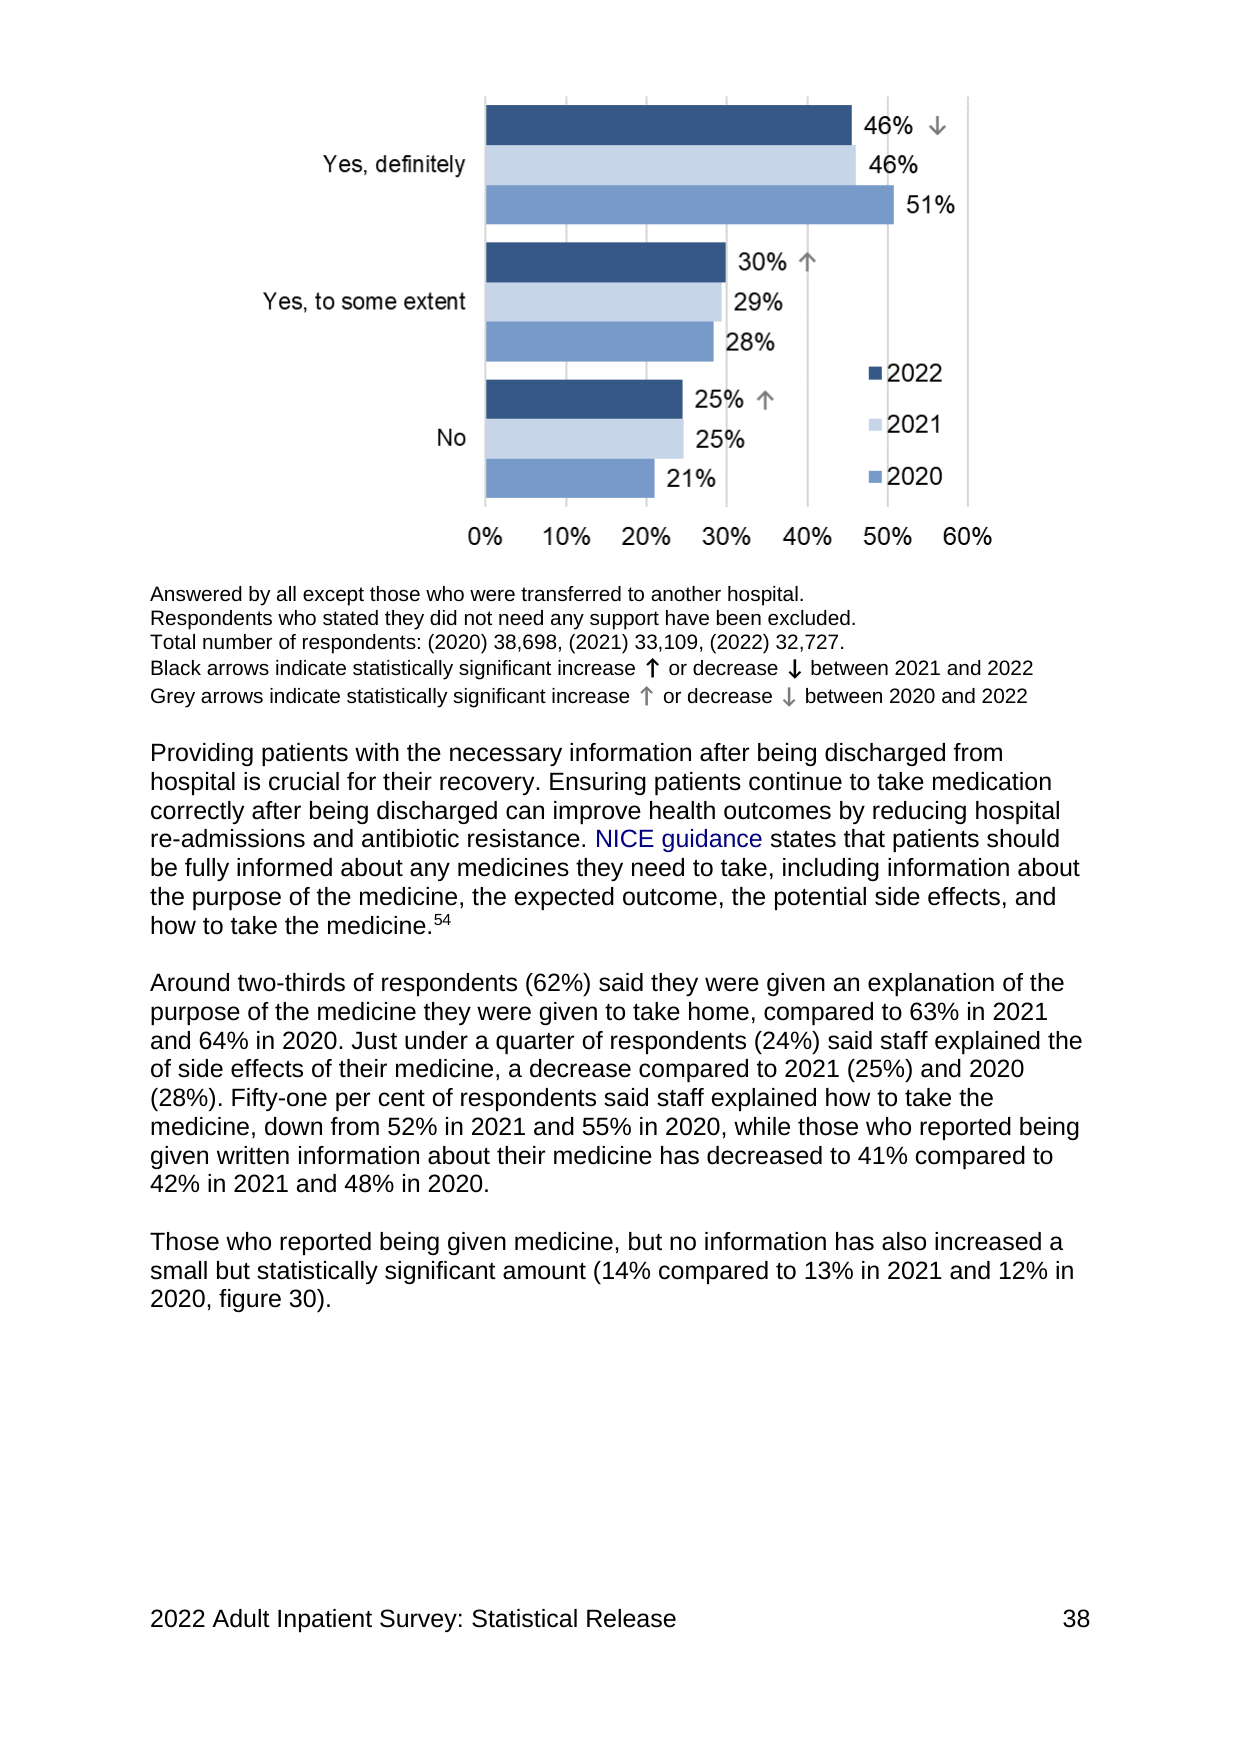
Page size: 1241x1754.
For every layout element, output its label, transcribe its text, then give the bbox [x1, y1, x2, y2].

text Those who reported being given medicine, but no information has also increased a small but statistically significant amount (14% compared to 13% in 2021 and 12% in 2020, figure 30). [150, 1227, 1090, 1313]
text Answered by all except those who were transferred to another hospital. [150, 582, 1090, 606]
text Respondents who stated they did not need any support have been excluded. [150, 606, 1090, 629]
text Providing patients with the necessary information after being discharged from hospital is crucial for their recovery. Ensuring patients continue to take medication correctly after being discharged can improve health outcomes by reducing hospital re-admissions and antibiotic resistance. NICE guidance states that patients should be fully informed about any medicines they need to take, including information about the purpose of the medicine, the expected outcome, the potential side effects, and how to take the medicine. [150, 738, 1090, 939]
text Black arrows indicate statistically significant increase ↑ or decrease ↓ between 2021 and 2022 [150, 653, 1090, 681]
text Grey arrows indicate statistically significant increase ↑ or decrease ↓ between 2020 and 2022 [150, 681, 1090, 709]
text Total number of respondents: (2020) 38,698, (2021) 33,109, (2022) 32,727. [150, 629, 1090, 653]
text Around two-thirds of respondents (62%) said they were given an explanation of the purpose of the medicine they were given to take home, compared to 63% in 2021 and 64% in 2020. Just under a quarter of respondents (24%) said staff explained the of side effects of their medicine, a decrease compared to 2021 (25%) and 2020 (28%). Fifty-one per cent of respondents said staff explained how to take the medicine, down from 52% in 2021 and 55% in 2020, while those who reported being given written information about their medicine has decreased to 41% compared to 42% in 2021 and 48% in 2020. [150, 968, 1090, 1198]
